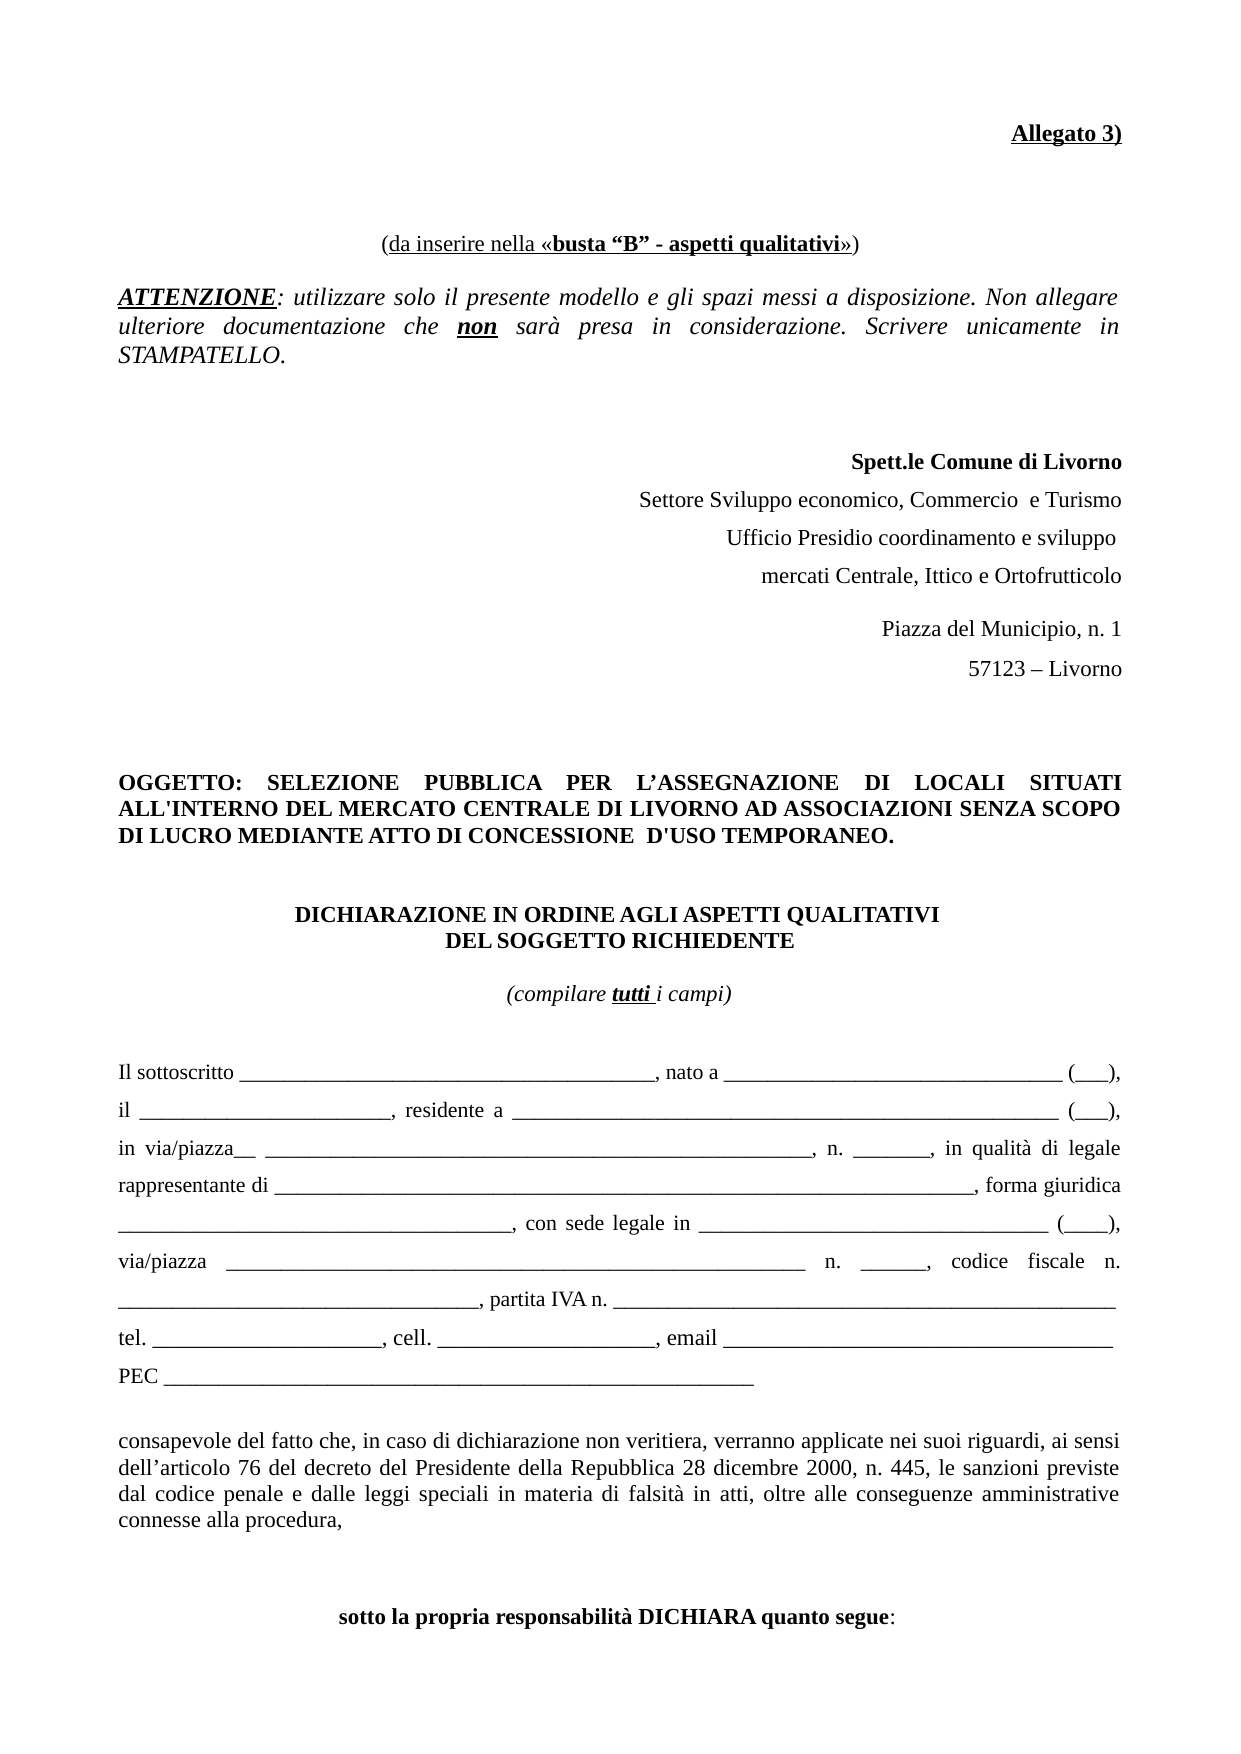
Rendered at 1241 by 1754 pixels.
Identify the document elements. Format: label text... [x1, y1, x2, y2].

text sotto la propria responsabilità DICHIARA quanto segue: [118, 1603, 1116, 1629]
text Settore Sviluppo economico, Commercio e Turismo [118, 486, 1122, 512]
text ATTENZIONE: utilizzare solo il presente modello e gli spazi messi a disposizione. Non allegare ulteriore documentazione che non sarà presa in considerazione. Scrivere unicamente in STAMPATELLO. [118, 282, 1122, 369]
text Allegato 3) [118, 118, 1122, 147]
text Piazza del Municipio, n. 1 [118, 614, 1122, 641]
text 57123 – Livorno [118, 655, 1122, 682]
text tel. ____________________, cell. ___________________, email __________________________________ [118, 1324, 1122, 1350]
text PEC ______________________________________________________ [118, 1363, 1122, 1388]
text Il sottoscritto ______________________________________, nato a _______________________________ (___), il _______________________, residente a __________________________________________________ (___), in via/piazza__ __________________________________________________, n. _______, in qualità di legale rappresentante di ________________________________________________________________, forma giuridica ____________________________________, con sede legale in ________________________________ (____), via/piazza _____________________________________________________ n. ______, codice fiscale n. _________________________________, partita IVA n. ______________________________________________ [118, 1059, 1122, 1311]
text Spett.le Comune di Livorno [118, 448, 1122, 474]
text (da inserire nella «busta “B” - aspetti qualitativi») [118, 230, 1122, 256]
text Ufficio Presidio coordinamento e sviluppo [118, 524, 1122, 550]
text mercati Centrale, Ittico e Ortofrutticolo [118, 562, 1122, 588]
text DEL SOGGETTO RICHIEDENTE [118, 927, 1122, 953]
text consapevole del fatto che, in caso di dichiarazione non veritiera, verranno applicate nei suoi riguardi, ai sensi dell’articolo 76 del decreto del Presidente della Repubblica 28 dicembre 2000, n. 445, le sanzioni previste dal codice penale e dalle leggi speciali in materia di falsità in atti, oltre alle conseguenze amministrative connesse alla procedura, [118, 1427, 1122, 1533]
text DICHIARAZIONE IN ORDINE AGLI ASPETTI QUALITATIVI [118, 901, 1122, 927]
text OGGETTO: SELEZIONE PUBBLICA PER L’ASSEGNAZIONE DI LOCALI SITUATI ALL'INTERNO DEL MERCATO CENTRALE DI LIVORNO AD ASSOCIAZIONI SENZA SCOPO DI LUCRO MEDIANTE ATTO DI CONCESSIONE D'USO TEMPORANEO. [118, 769, 1122, 848]
text (compilare tutti i campi) [118, 980, 1122, 1006]
